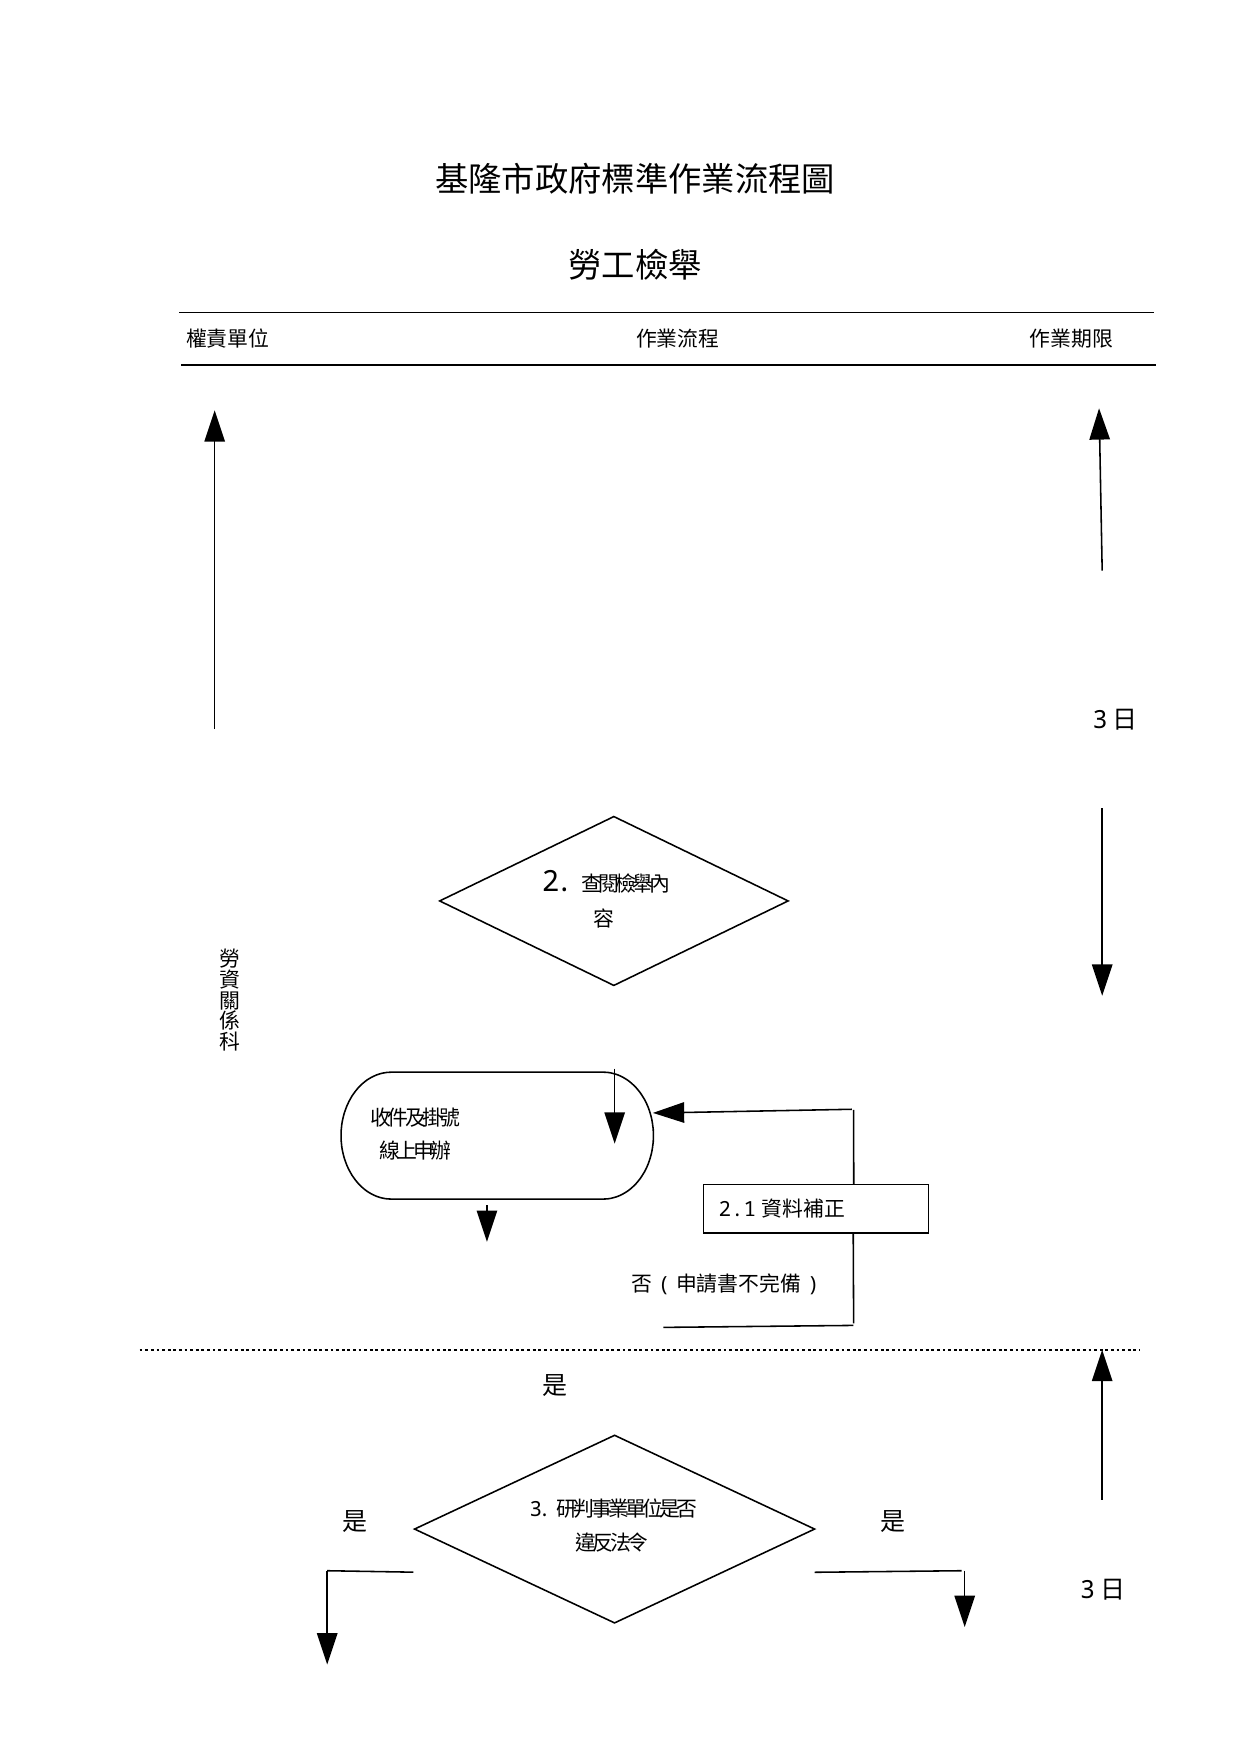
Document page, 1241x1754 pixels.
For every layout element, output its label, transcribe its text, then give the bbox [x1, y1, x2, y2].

text 勞工檢舉 [177, 221, 1092, 283]
text 3日 [1092, 699, 1162, 735]
text 是 [342, 1501, 374, 1537]
text 基隆市政府標準作業流程圖 [177, 158, 1092, 200]
text 是 [880, 1501, 912, 1537]
text 3日 [1080, 1570, 1150, 1606]
text 是 [542, 1366, 574, 1402]
